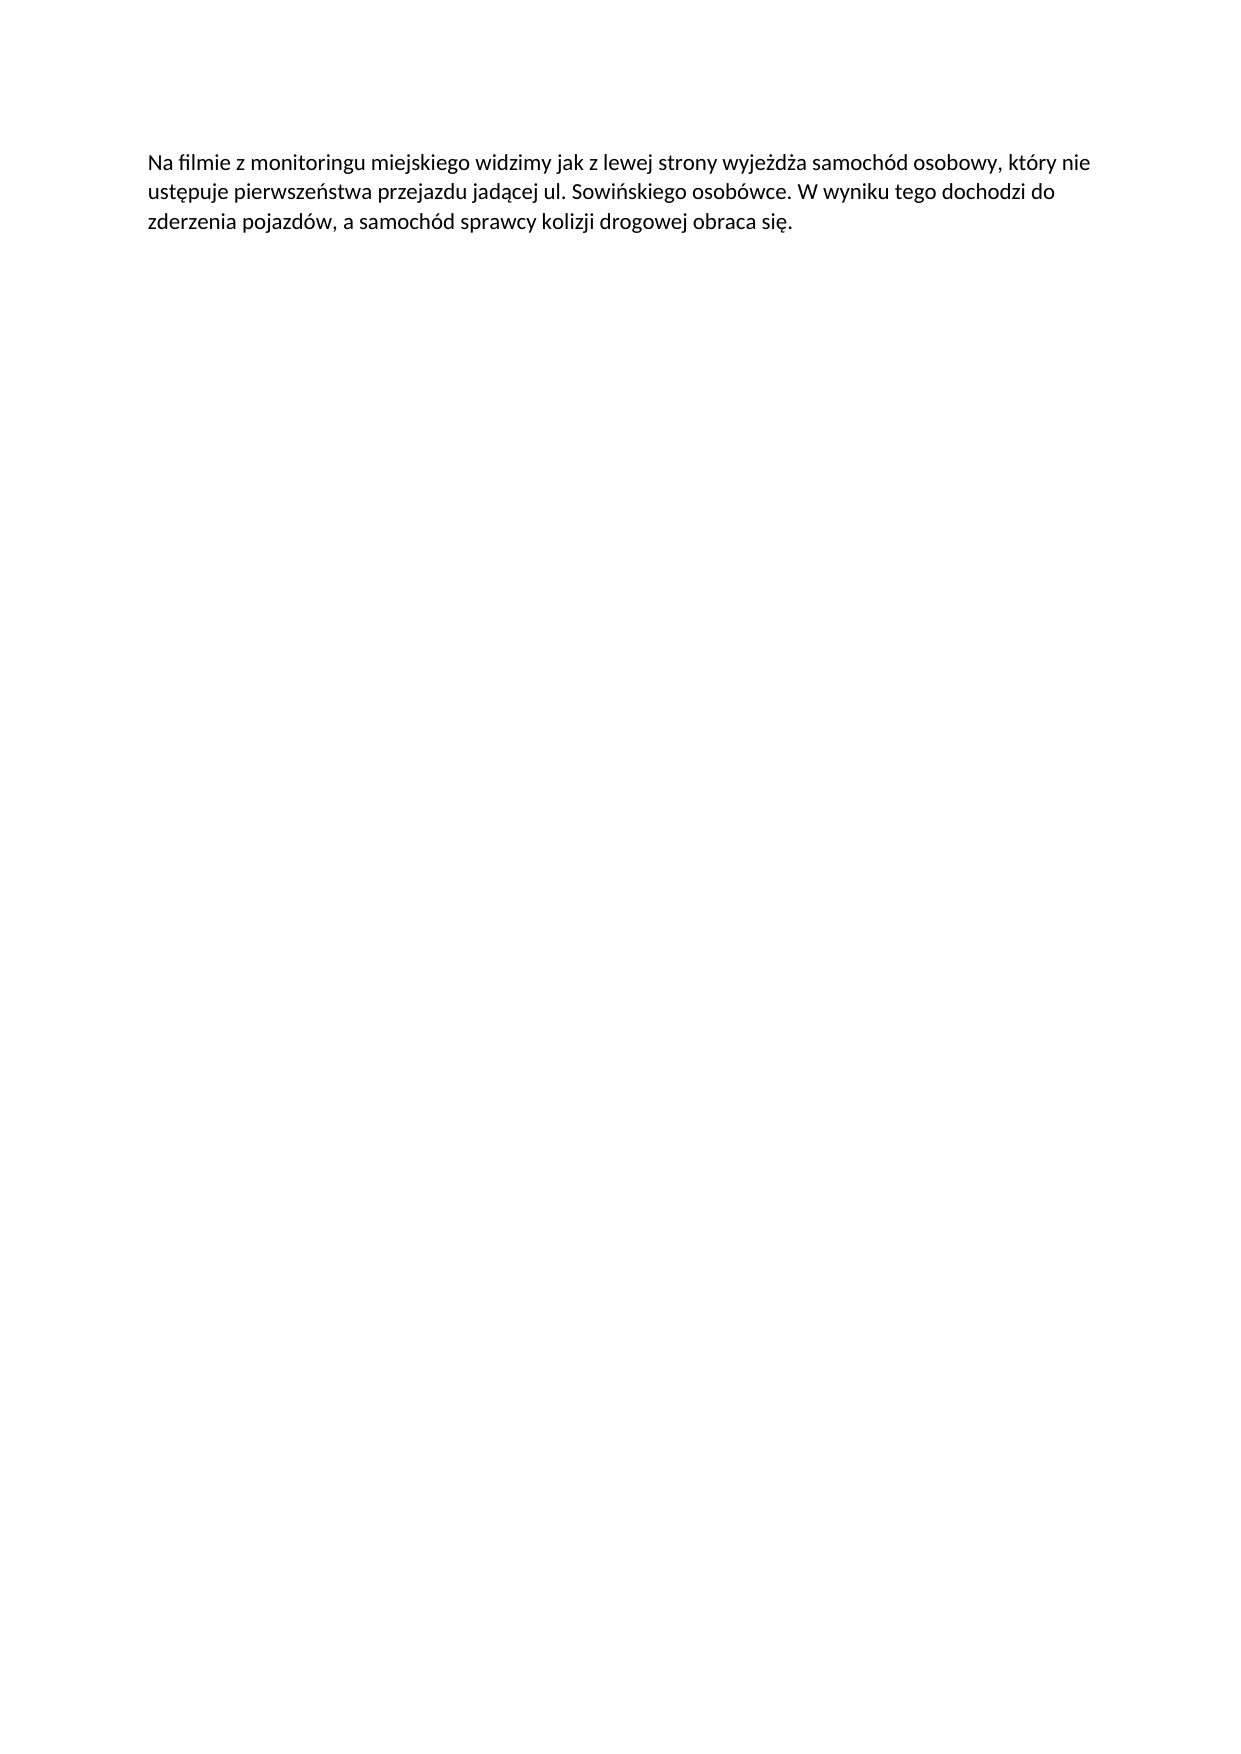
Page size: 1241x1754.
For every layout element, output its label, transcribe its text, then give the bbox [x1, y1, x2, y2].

text Na filmie z monitoringu miejskiego widzimy jak z lewej strony wyjeżdża samochód osobowy, który nie ustępuje pierwszeństwa przejazdu jadącej ul. Sowińskiego osobówce. W wyniku tego dochodzi do zderzenia pojazdów, a samochód sprawcy kolizji drogowej obraca się. [148, 148, 1093, 235]
